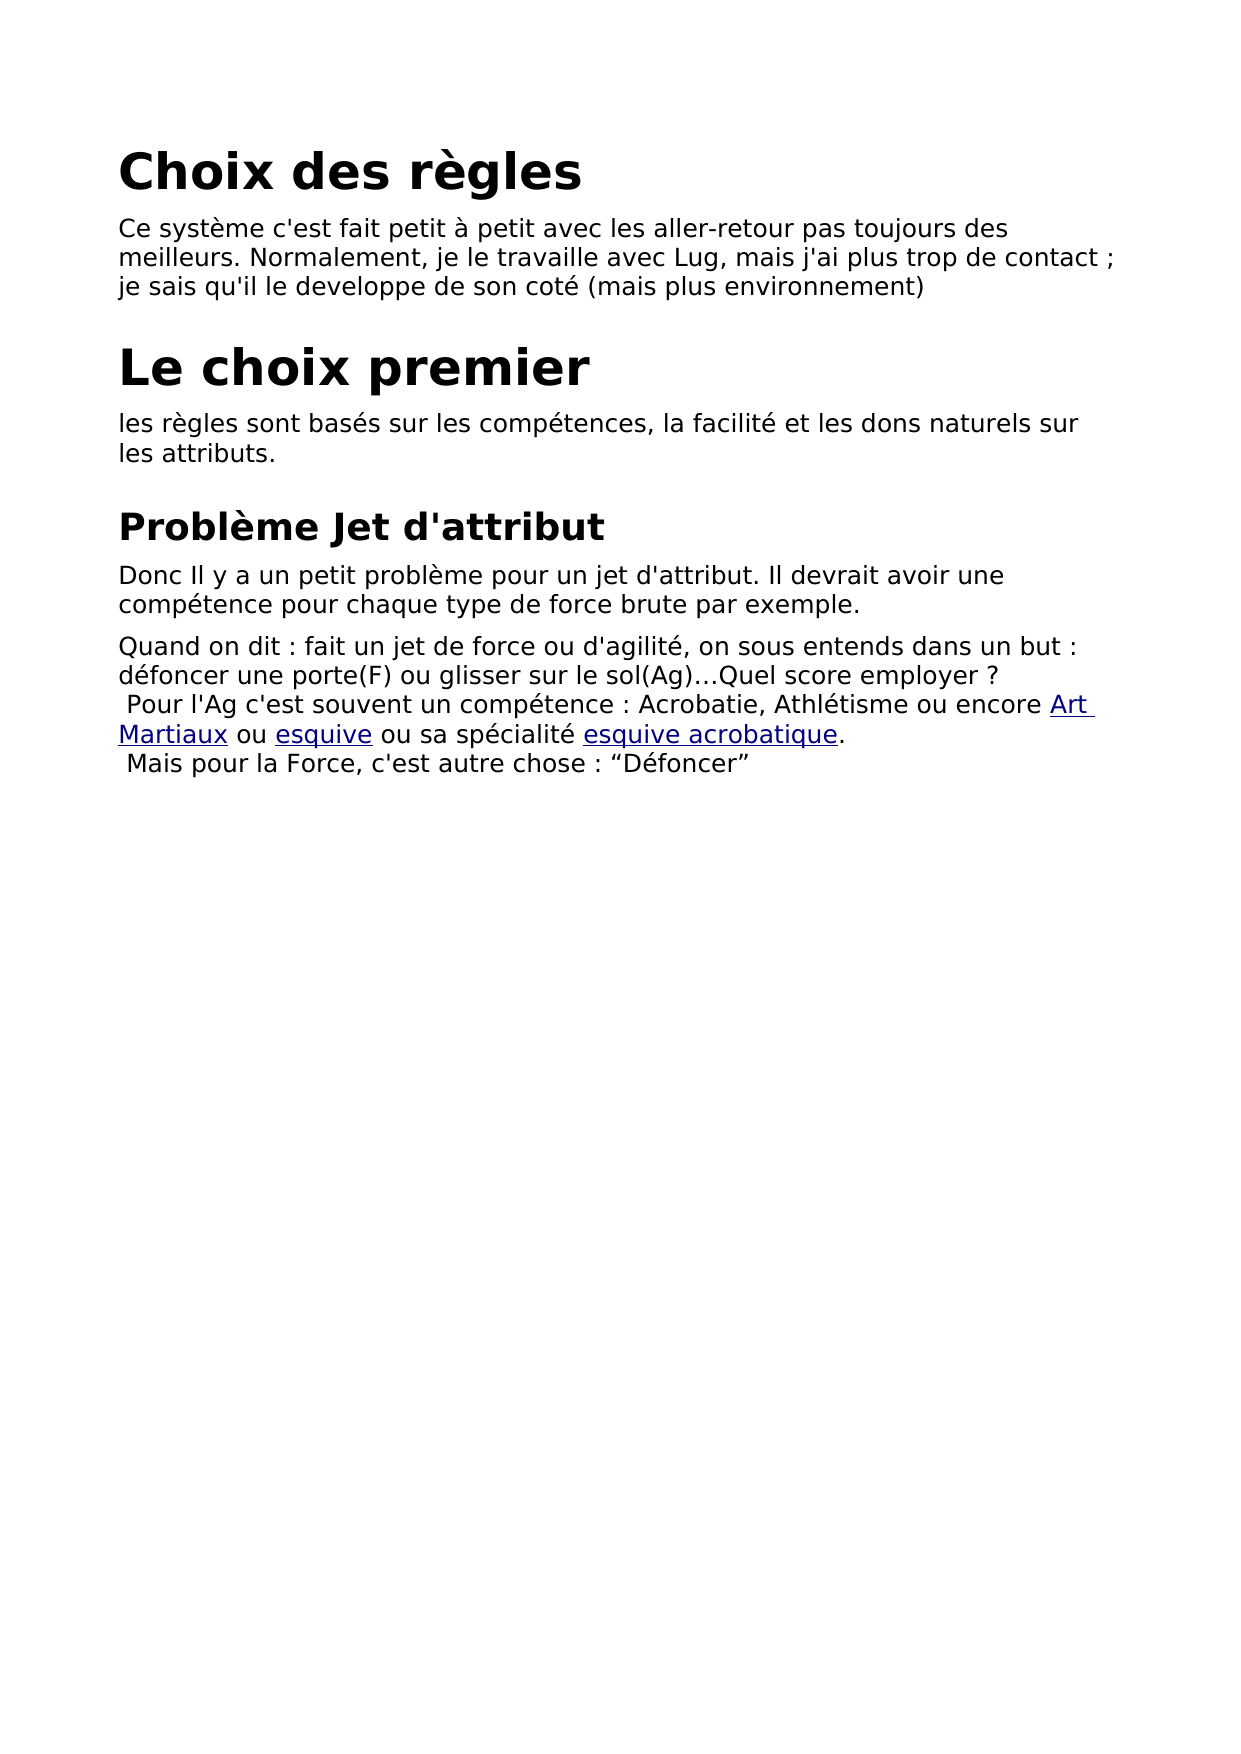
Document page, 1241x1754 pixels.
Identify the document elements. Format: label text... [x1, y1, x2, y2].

subtitle Choix des règles [118, 143, 1122, 201]
subtitle Problème Jet d'attribut [118, 505, 1122, 549]
text les règles sont basés sur les compétences, la facilité et les dons naturels sur les attributs. [118, 409, 1122, 468]
subtitle Le choix premier [118, 339, 1122, 397]
text Quand on dit : fait un jet de force ou d'agilité, on sous entends dans un but : défoncer une porte(F) ou glisser sur le sol(Ag)…Quel score employer ? Pour l'Ag c'est souvent un compétence : Acrobatie, Athlétisme ou encore Art Martiaux ou esquive ou sa spécialité esquive acrobatique. Mais pour la Force, c'est autre chose : “Défoncer” [118, 632, 1122, 778]
text Donc Il y a un petit problème pour un jet d'attribut. Il devrait avoir une compétence pour chaque type de force brute par exemple. [118, 562, 1122, 620]
text Ce système c'est fait petit à petit avec les aller-retour pas toujours des meilleurs. Normalement, je le travaille avec Lug, mais j'ai plus trop de contact ; je sais qu'il le developpe de son coté (mais plus environnement) [118, 214, 1122, 301]
